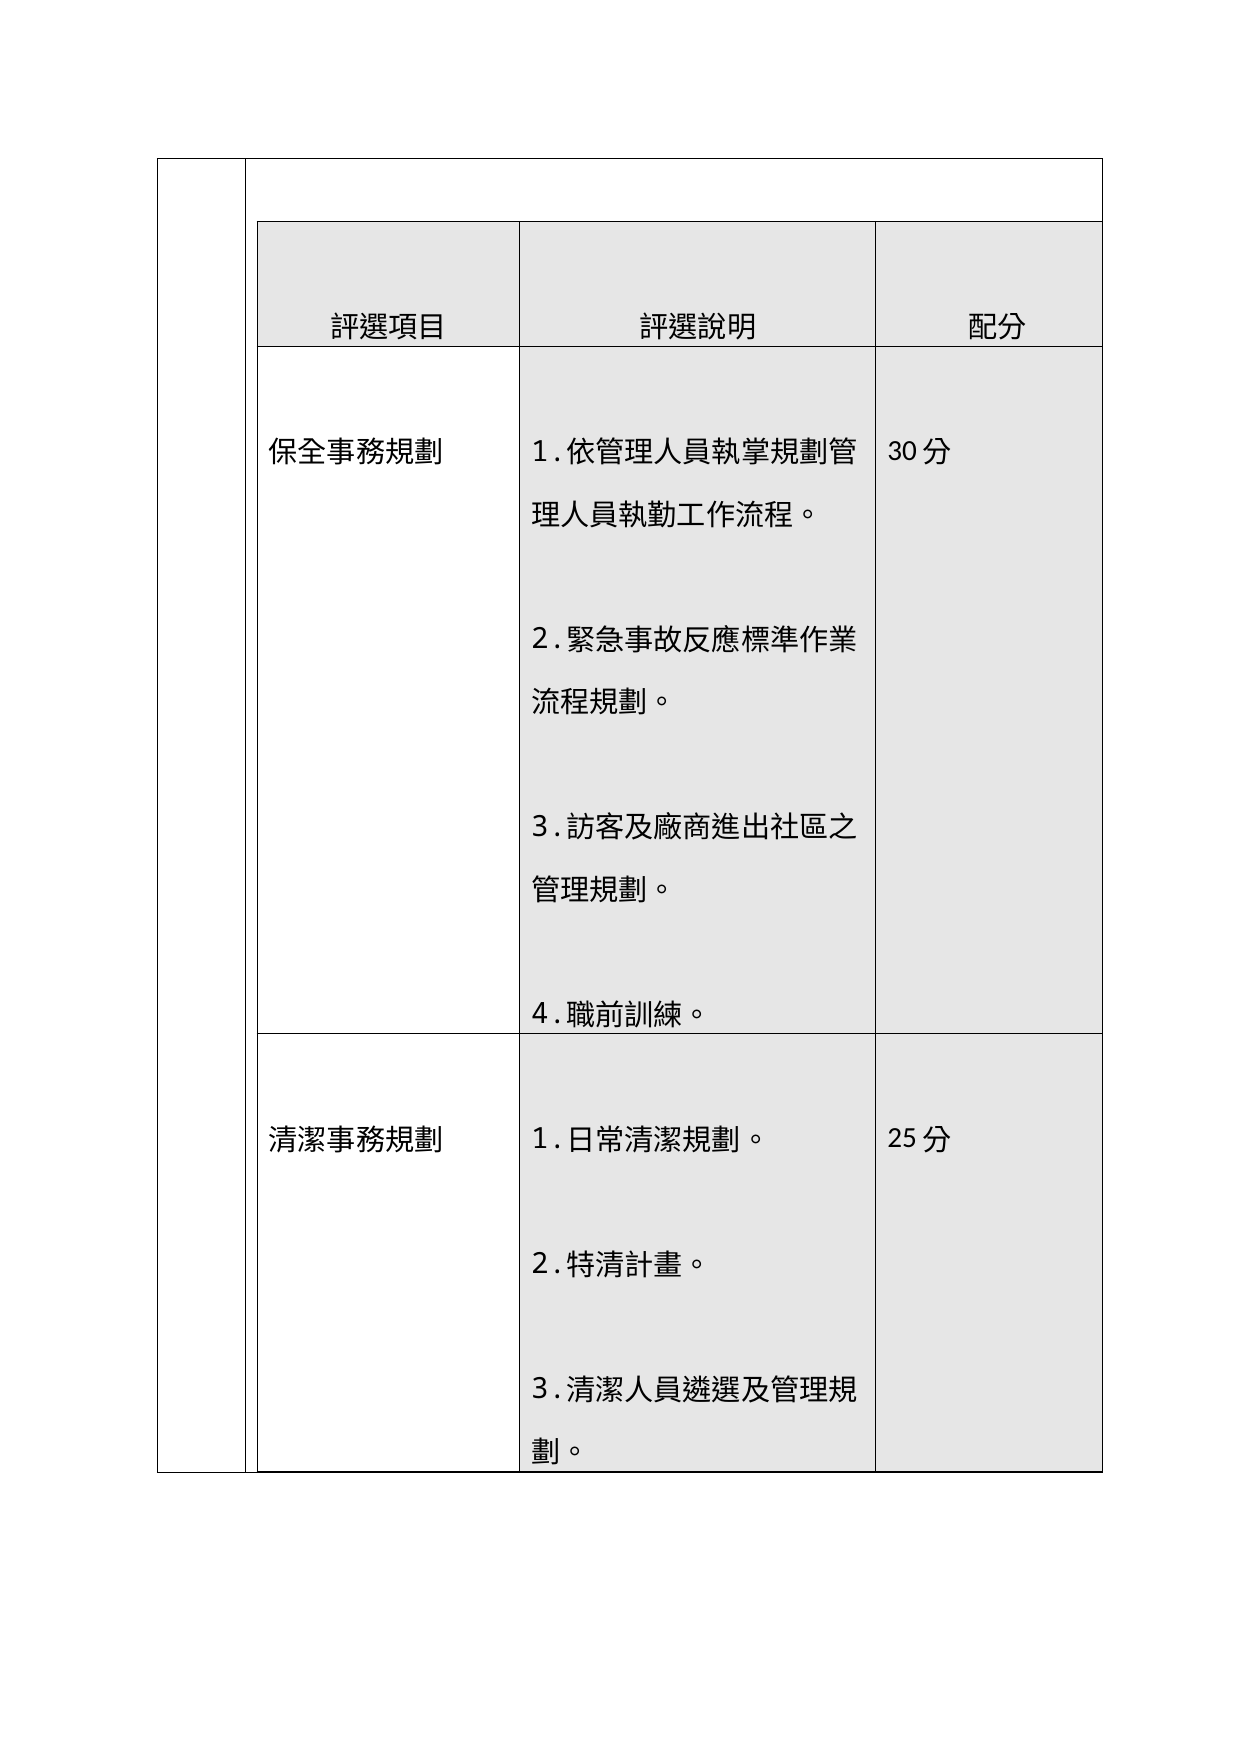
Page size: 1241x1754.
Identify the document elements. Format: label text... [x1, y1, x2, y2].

table_header 配分 [876, 222, 1102, 346]
table_cell 保全事務規劃 [258, 347, 519, 1033]
table_cell 25分 [876, 1034, 1102, 1471]
table_header 評選說明 [520, 222, 875, 346]
table_cell 1.日常清潔規劃。 2.特清計畫。 3.清潔人員遴選及管理規劃。 [520, 1034, 875, 1471]
table_cell 清潔事務規劃 [258, 1034, 519, 1471]
table_header 評選項目 [258, 222, 519, 346]
table_cell [158, 159, 245, 1472]
table_cell 本案以參採公開招標及最有利標方式，成立評選委員會以評選委員過半數之決定評定最有利標廠商後決標。 評選程序說明如下： 一、請於投標截止期限前，將服務企劃書(一式六份)併同其他投標文件，置入封套後密封，送達至臺灣臺中地方檢察署第一辦公大樓4樓(財團法人臺灣更生保護會臺中分會辦公室)。服務企劃書請統一以A4格式編製，並請依評審項目順序排版撰寫。 二、開標後進行資格審查，合格之廠商始得參與下階段評選程序。 三、評選項目及標準如下： 廠商評選方式： 序位法 （一）由評選委員就廠商資料、評選項目逐項討論後，由各評選委員辦理序位評比，就個別廠商各評選項目分別評分後予以加總，並依加總分數高低轉換為序位。個別廠商之平均總評分（計算至小數點以下二位數，小數點以下第三位四捨五入），未達70分者不得列為協商及議價對象。若所有廠商平均總評分均未達70分時，則符合需要廠商從缺並廢標。 （二）評選委員於各評審項目之評分加總轉換為序位後，彙整合計各廠商之序位，以平均總評分在70分以上之序位合計值最低廠商為第1名，如無待協商項目，且經出席評選委員過半數之決定者為最有利標廠商。 （三）如有2家（含）以上廠商序位合計值相同者，其決定最有利標方式為：擇配分最高之評審項目之得分合計值較高者為最有利標，得分仍相同者，抽籤決定之。 [246, 159, 1102, 1472]
table_cell 1.依管理人員執掌規劃管理人員執勤工作流程。 2.緊急事故反應標準作業流程規劃。 3.訪客及廠商進出社區之管理規劃。 4.職前訓練。 [520, 347, 875, 1033]
table_cell 30分 [876, 347, 1102, 1033]
